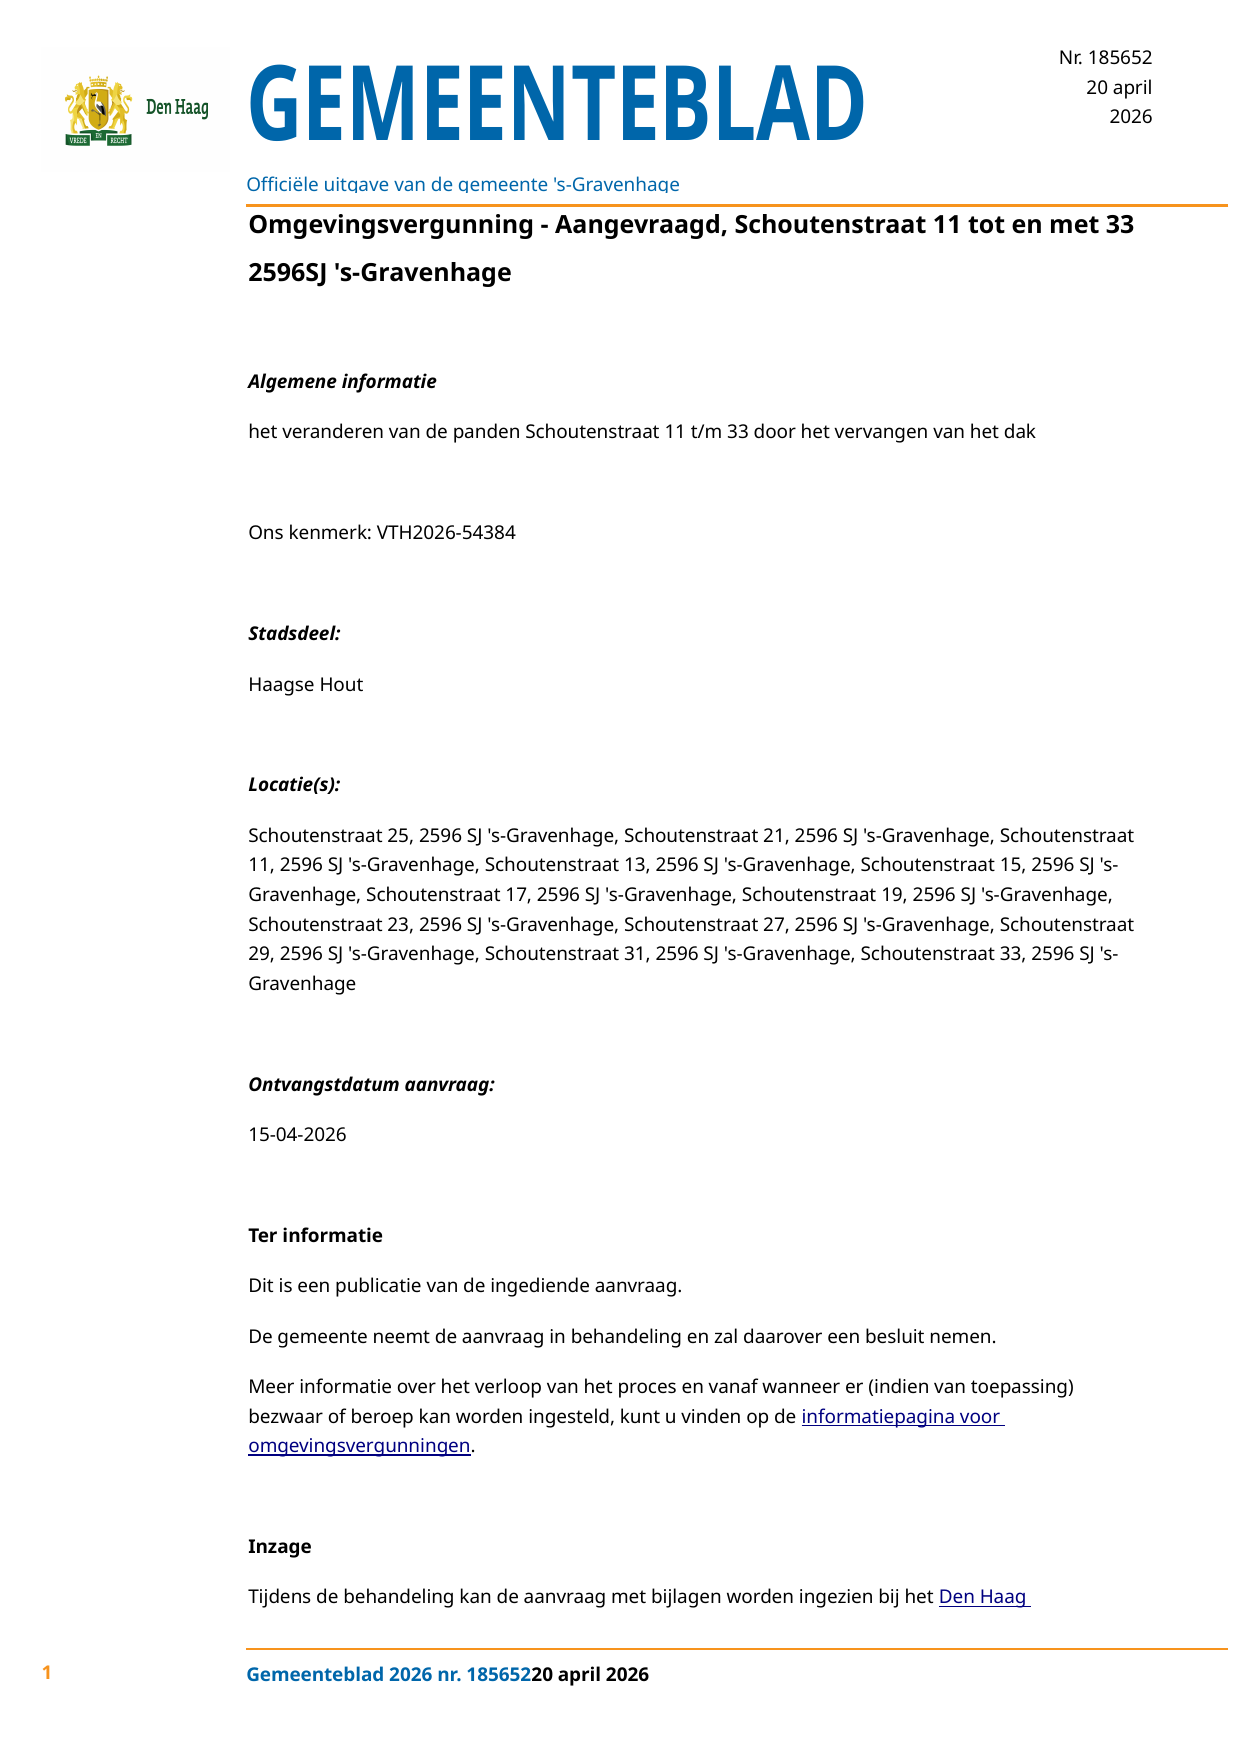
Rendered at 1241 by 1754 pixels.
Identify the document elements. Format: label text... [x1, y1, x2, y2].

text Tijdens de behandeling kan de aanvraag met bijlagen worden ingezien bij het Den Haag [248, 1584, 1152, 1609]
text Dit is een publicatie van de ingediende aanvraag. [248, 1272, 1152, 1298]
text Algemene informatie [248, 368, 1152, 394]
text Omgevingsvergunning - Aangevraagd, Schoutenstraat 11 tot en met 33 2596SJ 's-Gravenhage [248, 207, 1152, 288]
text Ontvangstdatum aanvraag: [248, 1071, 1152, 1097]
text De gemeente neemt de aanvraag in behandeling en zal daarover een besluit nemen. [248, 1323, 1152, 1349]
text Haagse Hout [248, 671, 1152, 697]
text Locatie(s): [248, 772, 1152, 797]
text Ons kenmerk: VTH2026-54384 [248, 519, 1152, 545]
text het veranderen van de panden Schoutenstraat 11 t/m 33 door het vervangen van het dak [248, 419, 1152, 444]
text Stadsdeel: [248, 620, 1152, 646]
text Inzage [248, 1533, 1152, 1559]
text Ter informatie [248, 1222, 1152, 1248]
text 15-04-2026 [248, 1121, 1152, 1147]
text Meer informatie over het verloop van het proces en vanaf wanneer er (indien van toepassing) bezwaar of beroep kan worden ingesteld, kunt u vinden op de informatiepagina voor omgevingsvergunningen. [248, 1373, 1152, 1458]
text Schoutenstraat 25, 2596 SJ 's-Gravenhage, Schoutenstraat 21, 2596 SJ 's-Gravenhage, Schoutenstraat 11, 2596 SJ 's-Gravenhage, Schoutenstraat 13, 2596 SJ 's-Gravenhage, Schoutenstraat 15, 2596 SJ 's-Gravenhage, Schoutenstraat 17, 2596 SJ 's-Gravenhage, Schoutenstraat 19, 2596 SJ 's-Gravenhage, Schoutenstraat 23, 2596 SJ 's-Gravenhage, Schoutenstraat 27, 2596 SJ 's-Gravenhage, Schoutenstraat 29, 2596 SJ 's-Gravenhage, Schoutenstraat 31, 2596 SJ 's-Gravenhage, Schoutenstraat 33, 2596 SJ 's-Gravenhage [248, 822, 1152, 996]
picture [41, 47, 231, 172]
